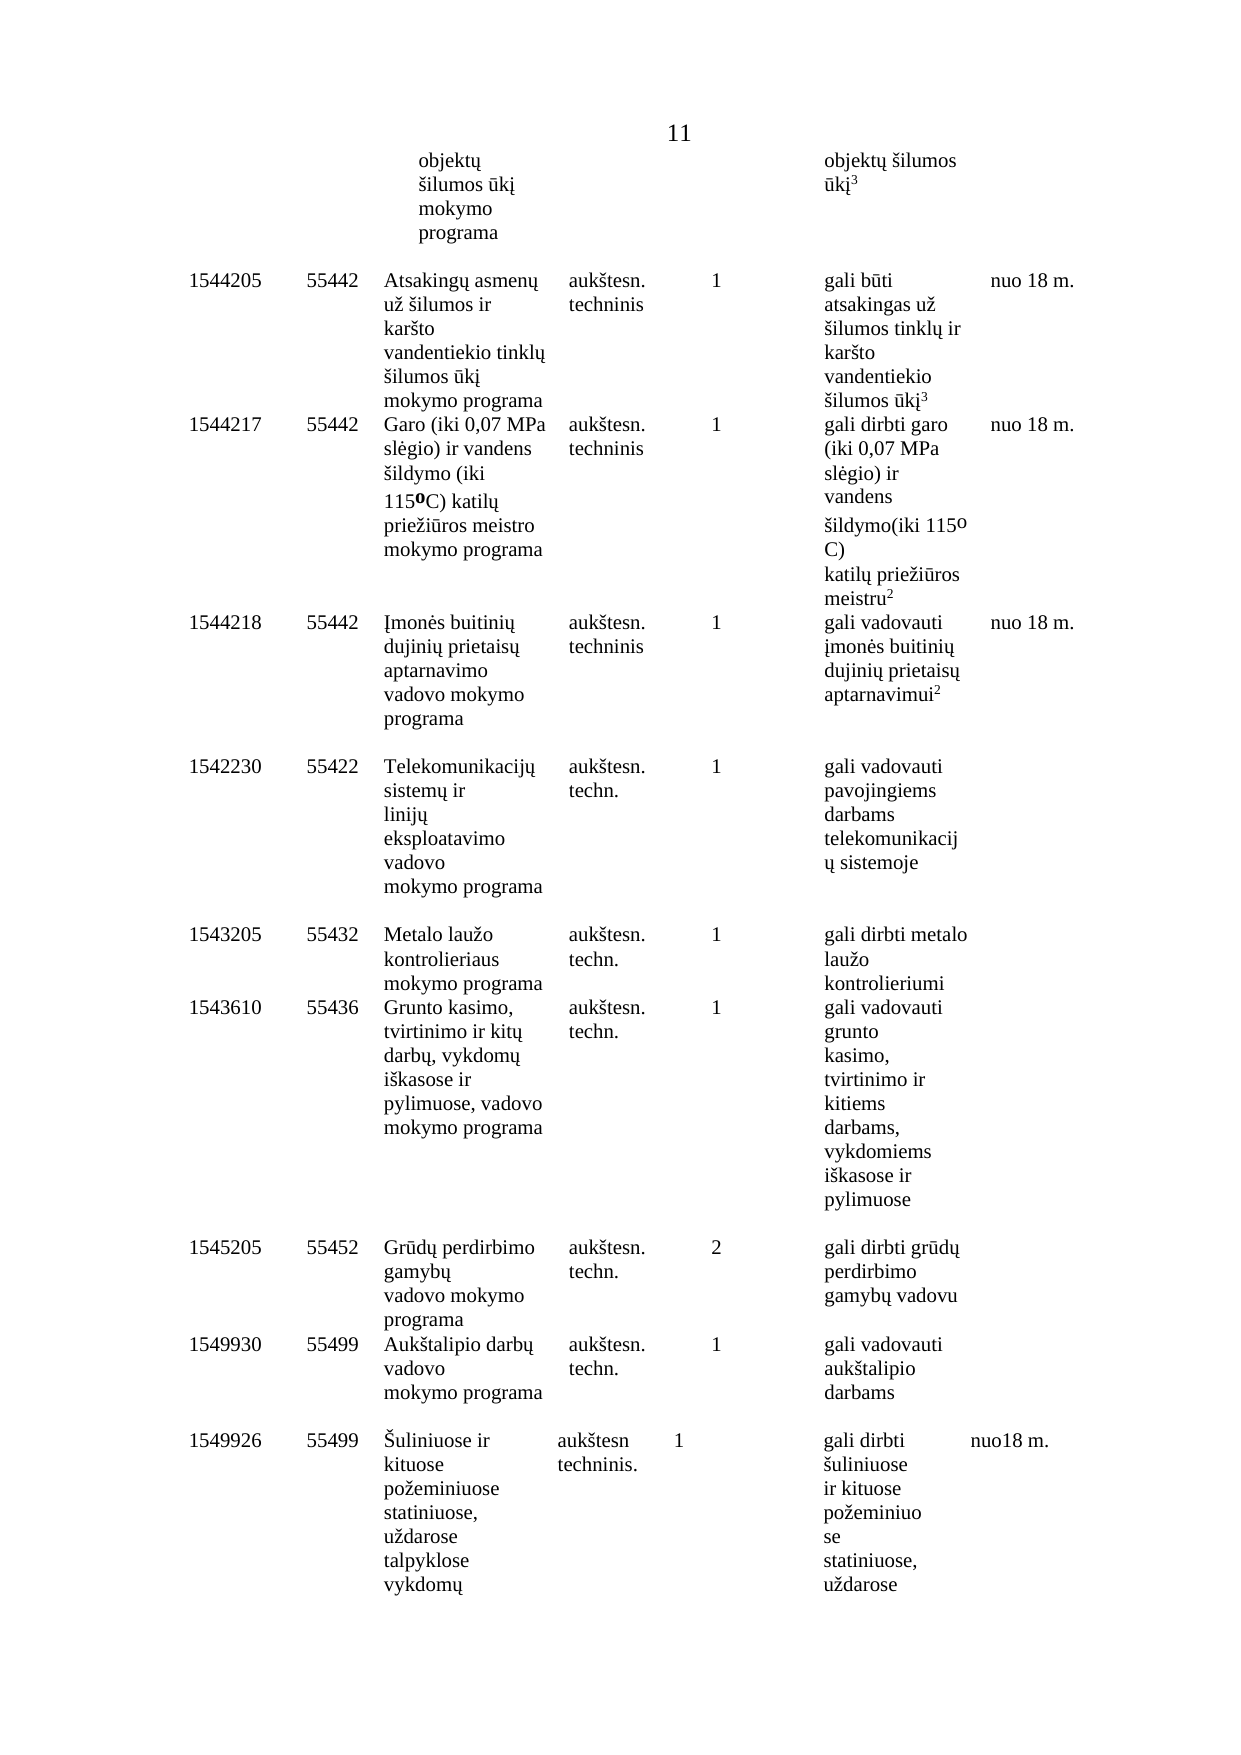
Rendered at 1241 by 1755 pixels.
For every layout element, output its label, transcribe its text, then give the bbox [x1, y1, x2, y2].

table_cell Grunto kasimo, tvirtinimo ir kitų darbų, vykdomų iškasose ir pylimuose, vadovo mokymo programa [373, 995, 557, 1211]
table_cell aukštesn. techn. [558, 1235, 700, 1331]
table_cell 55442 [295, 610, 372, 730]
table_cell [1110, 610, 1223, 730]
table_cell 1 [700, 610, 813, 730]
table_cell Aukštalipio darbų vadovo mokymo programa [373, 1331, 557, 1404]
table_cell [373, 1404, 557, 1428]
table_cell [1224, 1235, 1240, 1331]
table_cell aukštesn. techn. [558, 754, 700, 898]
table_cell [1110, 268, 1223, 412]
table_cell [1110, 995, 1223, 1211]
table_cell Įmonės buitinių dujinių prietaisų aptarnavimo vadovo mokymo programa [373, 610, 557, 730]
table_cell aukštesn. techn. [558, 1331, 700, 1404]
table_cell gali dirbti metalo laužo kontrolieriumi [813, 923, 979, 994]
table_cell [979, 244, 1110, 268]
table_cell [1224, 1211, 1240, 1235]
table_cell objektų šilumos ūkį mokymo programa [373, 148, 557, 244]
table_cell Metalo laužo kontrolieriaus mokymo programa [373, 923, 557, 994]
table_cell [1224, 412, 1240, 609]
table_cell [1224, 923, 1240, 994]
table_cell [1110, 412, 1223, 609]
table_cell [813, 730, 979, 754]
table_cell [373, 1211, 557, 1235]
table_cell [1217, 1428, 1223, 1596]
table_cell [979, 754, 1110, 898]
table_cell [295, 1211, 372, 1235]
table_cell [979, 730, 1110, 754]
table_cell gali vadovauti pavojingiems darbams telekomunikacijų sistemoje [813, 754, 979, 898]
table_cell gali dirbti šuliniuose ir kituose požeminiuose statiniuose, uždarose [770, 1428, 936, 1596]
table_cell [813, 1211, 979, 1235]
table_cell [1110, 754, 1223, 898]
table_cell [295, 898, 372, 922]
table_cell [295, 148, 372, 244]
table_cell [177, 730, 295, 754]
table_cell [177, 148, 295, 244]
table_cell 1544205 [177, 268, 295, 412]
table_cell nuo 18 m. [979, 610, 1110, 730]
table_cell 1549930 [177, 1331, 295, 1404]
table_cell Garo (iki 0,07 MPa slėgio) ir vandens šildymo (iki 115oC) katilų priežiūros meistro mokymo programa [373, 412, 557, 609]
table_cell [813, 898, 979, 922]
table_cell [813, 244, 979, 268]
table_cell aukštesn. techninis [558, 268, 700, 412]
table_cell [295, 244, 372, 268]
table_cell [177, 1211, 295, 1235]
table_cell [373, 730, 557, 754]
table_cell Telekomunikacijų sistemų ir linijų eksploatavimo vadovo mokymo programa [373, 754, 557, 898]
table_cell [1110, 1404, 1223, 1428]
table_cell [558, 898, 700, 922]
table_cell 55452 [295, 1235, 372, 1331]
table_cell 1 [700, 754, 813, 898]
table_cell [1110, 1235, 1223, 1331]
table_cell Grūdų perdirbimo gamybų vadovo mokymo programa [373, 1235, 557, 1331]
table_cell [979, 898, 1110, 922]
table_cell [1110, 730, 1223, 754]
table_cell [1067, 1428, 1181, 1596]
table_cell 55442 [295, 412, 372, 609]
table_cell nuo 18 m. [979, 412, 1110, 609]
table_cell 1543610 [177, 995, 295, 1211]
table_cell aukštesn. techn. [558, 995, 700, 1211]
table_cell 1 [700, 995, 813, 1211]
table_cell [979, 1211, 1110, 1235]
table_cell [700, 1404, 813, 1428]
table_cell [1224, 244, 1240, 268]
table_cell [1224, 995, 1240, 1211]
table_cell [979, 148, 1110, 244]
table_cell [1224, 1331, 1240, 1404]
table_cell [1224, 1428, 1240, 1596]
table_cell [1224, 898, 1240, 922]
table_cell aukštesn. techninis [558, 412, 700, 609]
table_cell [558, 1211, 700, 1235]
table_cell [979, 1331, 1110, 1404]
table_cell [373, 898, 557, 922]
table_cell [295, 730, 372, 754]
table_cell [700, 244, 813, 268]
table_cell gali dirbti grūdų perdirbimo gamybų vadovu [813, 1235, 979, 1331]
table_cell [558, 244, 700, 268]
table_cell [558, 148, 700, 244]
table_cell Atsakingų asmenų už šilumos ir karšto vandentiekio tinklų šilumos ūkį mokymo programa [373, 268, 557, 412]
table_cell Šuliniuose ir kituose požeminiuose statiniuose, uždarose talpyklose vykdomų [373, 1428, 515, 1596]
table_cell [979, 1235, 1110, 1331]
table_cell [177, 898, 295, 922]
table_cell aukštesn techninis. [515, 1428, 657, 1596]
table_cell [979, 1404, 1110, 1428]
table_cell [1110, 898, 1223, 922]
table_cell aukštesn. techn. [558, 923, 700, 994]
table_cell 55499 [295, 1428, 372, 1596]
table_cell [1224, 1404, 1240, 1428]
table_cell 1 [700, 923, 813, 994]
table_cell [1110, 923, 1223, 994]
table_cell [373, 244, 557, 268]
table_cell 1545205 [177, 1235, 295, 1331]
table_cell [1224, 730, 1240, 754]
table_cell aukštesn. techninis [558, 610, 700, 730]
table_cell [558, 1404, 700, 1428]
table_cell objektų šilumos ūkį3 [813, 148, 979, 244]
table_cell [1224, 268, 1240, 412]
table_cell 1544217 [177, 412, 295, 609]
table_cell 55432 [295, 923, 372, 994]
table_cell [1110, 1211, 1223, 1235]
table_cell [1224, 754, 1240, 898]
table_cell [813, 1404, 979, 1428]
table_cell gali būti atsakingas už šilumos tinklų ir karšto vandentiekio šilumos ūkį3 [813, 268, 979, 412]
table_cell 1544218 [177, 610, 295, 730]
table_cell 55422 [295, 754, 372, 898]
table_cell 1543205 [177, 923, 295, 994]
table_cell [558, 730, 700, 754]
table_cell gali dirbti garo (iki 0,07 MPa slėgio) ir vandens šildymo(iki 115o C) katilų priežiūros meistru2 [813, 412, 979, 609]
table_cell [700, 1211, 813, 1235]
table_cell gali vadovauti grunto kasimo, tvirtinimo ir kitiems darbams, vykdomiems iškasose ir pylimuose [813, 995, 979, 1211]
table_cell [1110, 148, 1223, 244]
table_cell 1 [700, 412, 813, 609]
table_cell 2 [700, 1235, 813, 1331]
table_cell [700, 148, 813, 244]
table_cell [177, 1404, 295, 1428]
table_cell [177, 244, 295, 268]
table_cell nuo18 m. [936, 1428, 1067, 1596]
table_cell [1224, 610, 1240, 730]
table_cell [1224, 148, 1240, 244]
table_cell 1 [658, 1428, 770, 1596]
table_cell 1 [700, 268, 813, 412]
table_cell gali vadovauti įmonės buitinių dujinių prietaisų aptarnavimui2 [813, 610, 979, 730]
table_cell 55442 [295, 268, 372, 412]
table_cell gali vadovauti aukštalipio darbams [813, 1331, 979, 1404]
table_cell [295, 1404, 372, 1428]
table_cell [1110, 244, 1223, 268]
table_cell [700, 730, 813, 754]
table_cell [979, 995, 1110, 1211]
table_cell [1110, 1331, 1223, 1404]
table_cell [979, 923, 1110, 994]
table_cell 55436 [295, 995, 372, 1211]
table_cell [1181, 1428, 1217, 1596]
table_cell 1549926 [177, 1428, 295, 1596]
table_cell [700, 898, 813, 922]
table_cell 1542230 [177, 754, 295, 898]
table_cell nuo 18 m. [979, 268, 1110, 412]
table_cell 1 [700, 1331, 813, 1404]
table_cell 55499 [295, 1331, 372, 1404]
